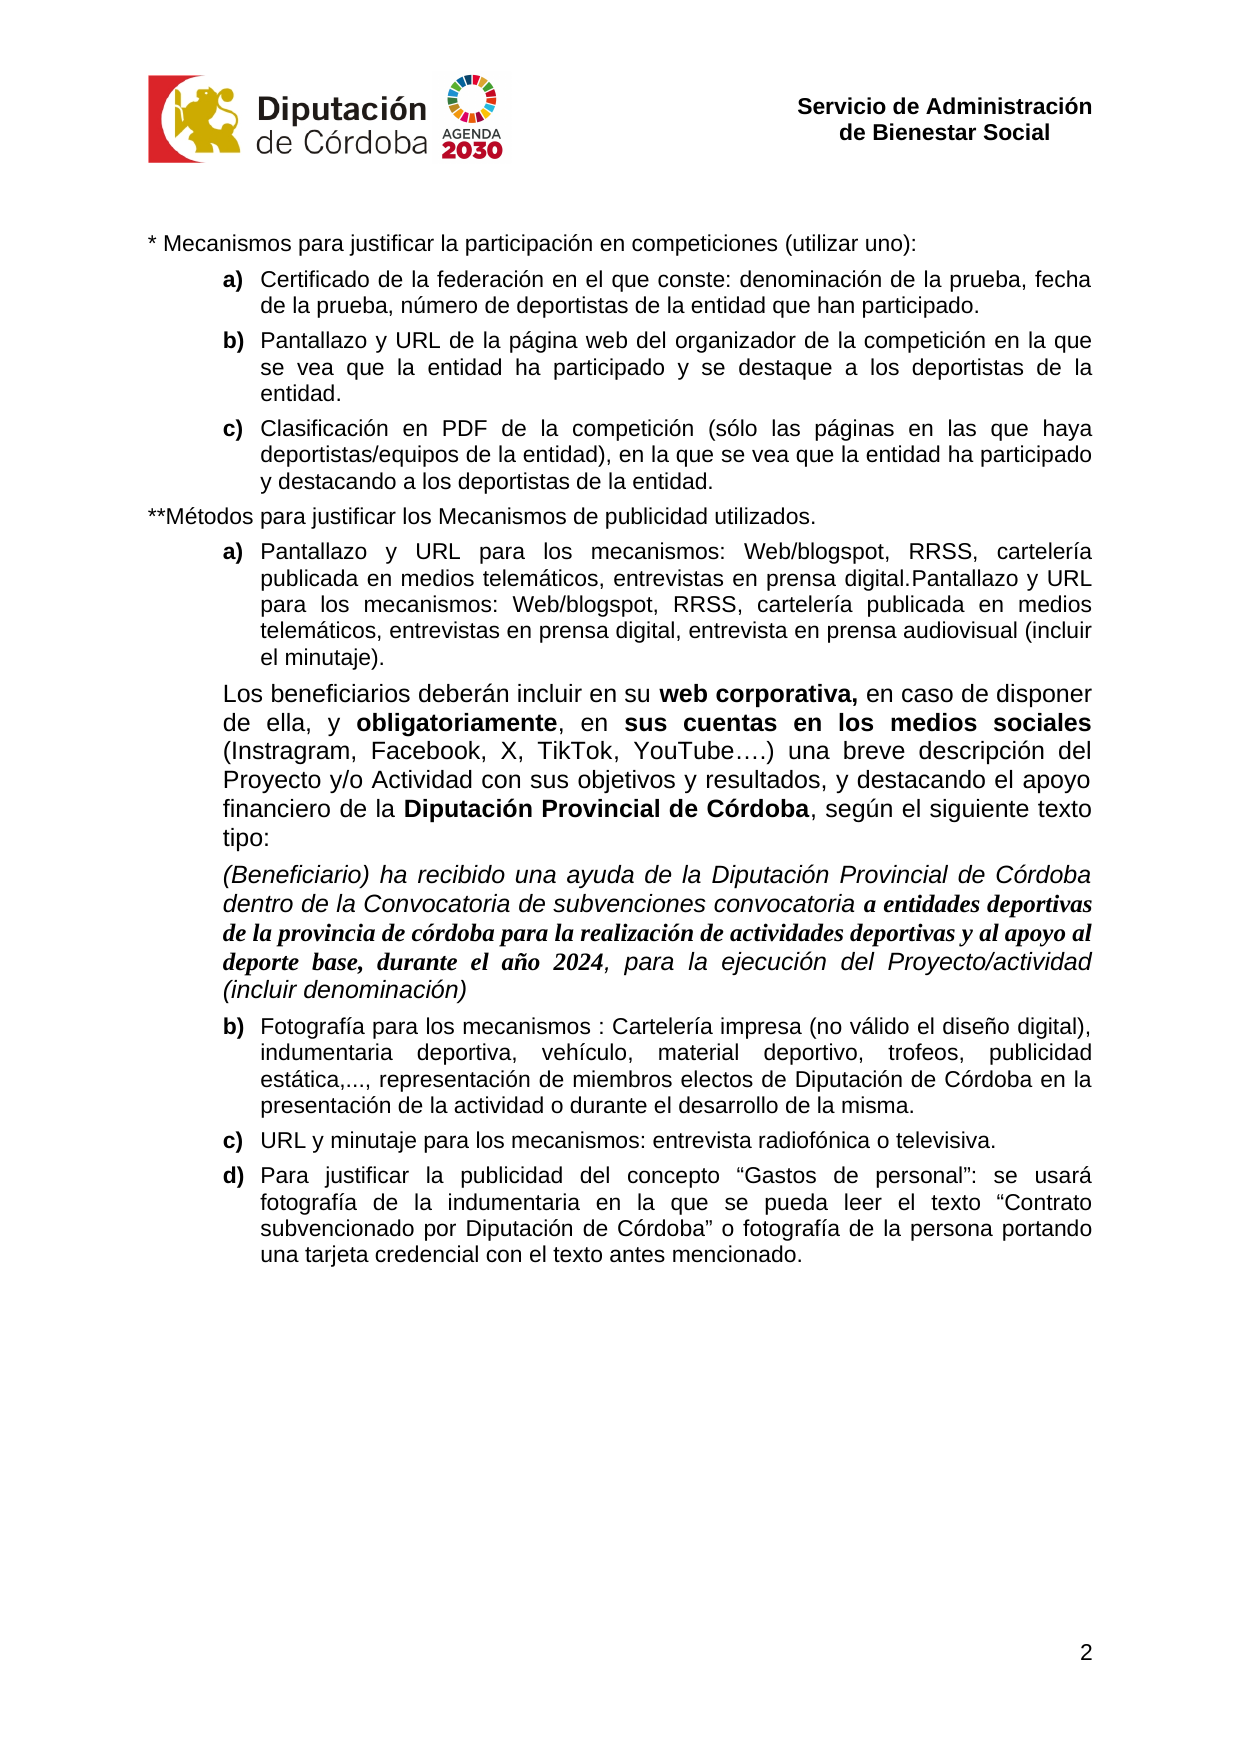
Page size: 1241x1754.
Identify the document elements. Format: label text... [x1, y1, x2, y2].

list Los beneficiarios deberán incluir en su web corporativa, en caso de disponer de ella, y obligatoriamente, en sus cuentas en los medios sociales (Instragram, Facebook, X, TikTok, YouTube….) una breve descripción del Proyecto y/o Actividad con sus objetivos y resultados, y destacando el apoyo financiero de la Diputación Provincial de Córdoba, según el siguiente texto tipo: [185, 679, 1093, 851]
list Fotografía para los mecanismos : Cartelería impresa (no válido el diseño digital), indumentaria deportiva, vehículo, material deportivo, trofeos, publicidad estática,..., representación de miembros electos de Diputación de Córdoba en la presentación de la actividad o durante el desarrollo de la misma. [223, 1013, 1093, 1118]
list (Beneficiario) ha recibido una ayuda de la Diputación Provincial de Córdoba dentro de la Convocatoria de subvenciones convocatoria a entidades deportivas de la provincia de córdoba para la realización de actividades deportivas y al apoyo al deporte base, durante el año 2024, para la ejecución del Proyecto/actividad (incluir denominación) [185, 860, 1093, 1004]
text * Mecanismos para justificar la participación en competiciones (utilizar uno): [148, 230, 1093, 257]
list Pantallazo y URL para los mecanismos: Web/blogspot, RRSS, cartelería publicada en medios telemáticos, entrevistas en prensa digital.Pantallazo y URL para los mecanismos: Web/blogspot, RRSS, cartelería publicada en medios telemáticos, entrevistas en prensa digital, entrevista en prensa audiovisual (incluir el minutaje). [223, 538, 1093, 670]
list Para justificar la publicidad del concepto “Gastos de personal”: se usará fotografía de la indumentaria en la que se pueda leer el texto “Contrato subvencionado por Diputación de Córdoba” o fotografía de la persona portando una tarjeta credencial con el texto antes mencionado. [223, 1162, 1093, 1268]
list **Métodos para justificar los Mecanismos de publicidad utilizados. [148, 503, 1093, 529]
list Clasificación en PDF de la competición (sólo las páginas en las que haya deportistas/equipos de la entidad), en la que se vea que la entidad ha participado y destacando a los deportistas de la entidad. [223, 415, 1093, 494]
list Certificado de la federación en el que conste: denominación de la prueba, fecha de la prueba, número de deportistas de la entidad que han participado. [223, 266, 1093, 318]
list Pantallazo y URL de la página web del organizador de la competición en la que se vea que la entidad ha participado y se destaque a los deportistas de la entidad. [223, 327, 1093, 406]
picture [148, 71, 512, 164]
list URL y minutaje para los mecanismos: entrevista radiofónica o televisiva. [223, 1127, 1093, 1153]
